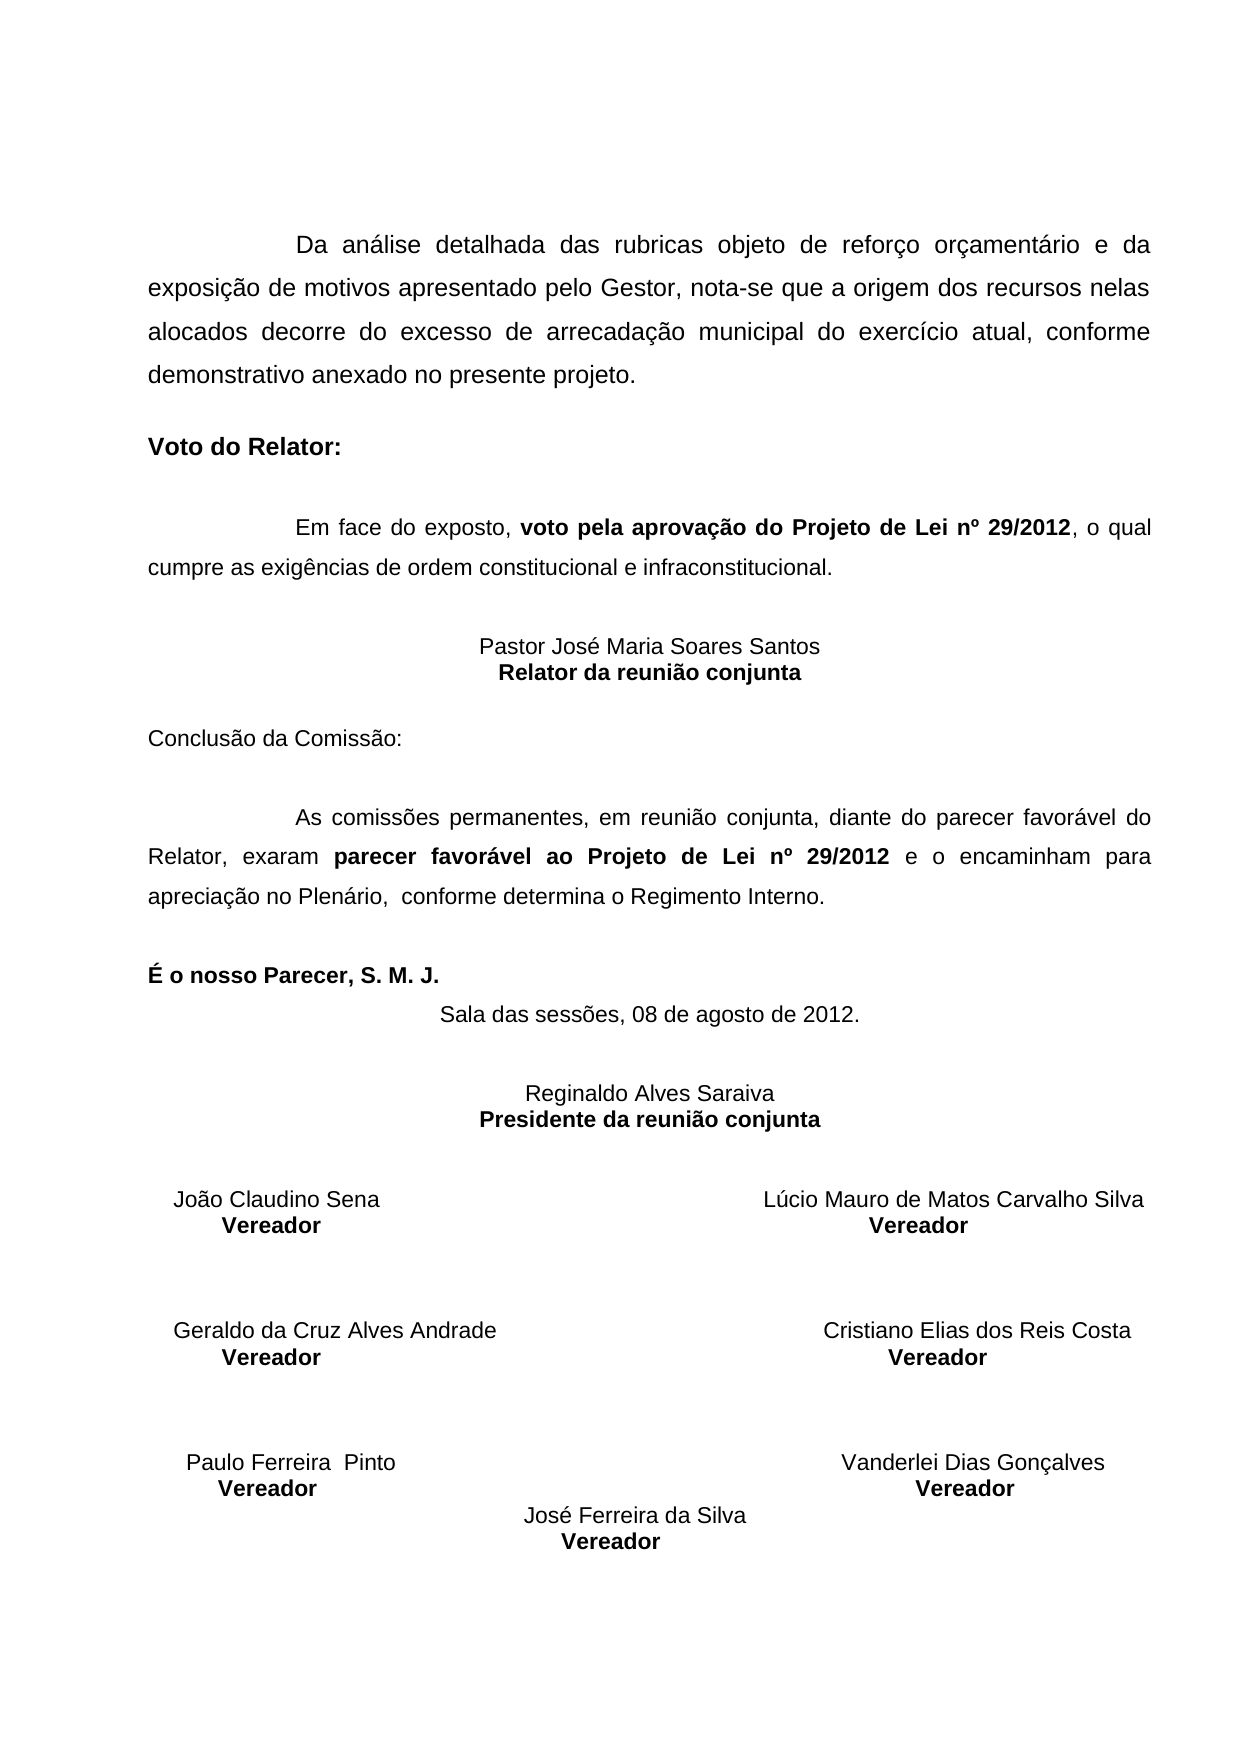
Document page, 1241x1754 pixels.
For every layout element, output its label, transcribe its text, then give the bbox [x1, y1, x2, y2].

text Conclusão da Comissão: [148, 725, 1152, 751]
text Pastor José Maria Soares Santos [148, 633, 1152, 659]
text Geraldo da Cruz Alves Andrade Cristiano Elias dos Reis Costa [148, 1317, 1152, 1344]
text Paulo Ferreira Pinto Vanderlei Dias Gonçalves [148, 1449, 1152, 1475]
text Vereador Vereador [148, 1212, 1152, 1238]
text Vereador [148, 1528, 1152, 1554]
text As comissões permanentes, em reunião conjunta, diante do parecer favorável do Relator, exaram parecer favorável ao Projeto de Lei nº 29/2012 e o encaminham para apreciação no Plenário, conforme determina o Regimento Interno. [148, 804, 1152, 909]
text Relator da reunião conjunta [148, 659, 1152, 685]
text Reginaldo Alves Saraiva [148, 1080, 1152, 1106]
text É o nosso Parecer, S. M. J. [148, 962, 1152, 988]
text Presidente da reunião conjunta [148, 1106, 1152, 1133]
text Da análise detalhada das rubricas objeto de reforço orçamentário e da exposição de motivos apresentado pelo Gestor, nota-se que a origem dos recursos nelas alocados decorre do excesso de arrecadação municipal do exercício atual, conforme demonstrativo anexado no presente projeto. [148, 230, 1152, 388]
text Sala das sessões, 08 de agosto de 2012. [148, 1001, 1152, 1027]
text Vereador Vereador [148, 1344, 1152, 1370]
text Voto do Relator: [148, 432, 1152, 460]
text José Ferreira da Silva [148, 1502, 1152, 1528]
text Vereador Vereador [148, 1475, 1152, 1502]
text João Claudino Sena Lúcio Mauro de Matos Carvalho Silva [148, 1186, 1152, 1212]
text Em face do exposto, voto pela aprovação do Projeto de Lei nº 29/2012, o qual cumpre as exigências de ordem constitucional e infraconstitucional. [148, 514, 1152, 580]
